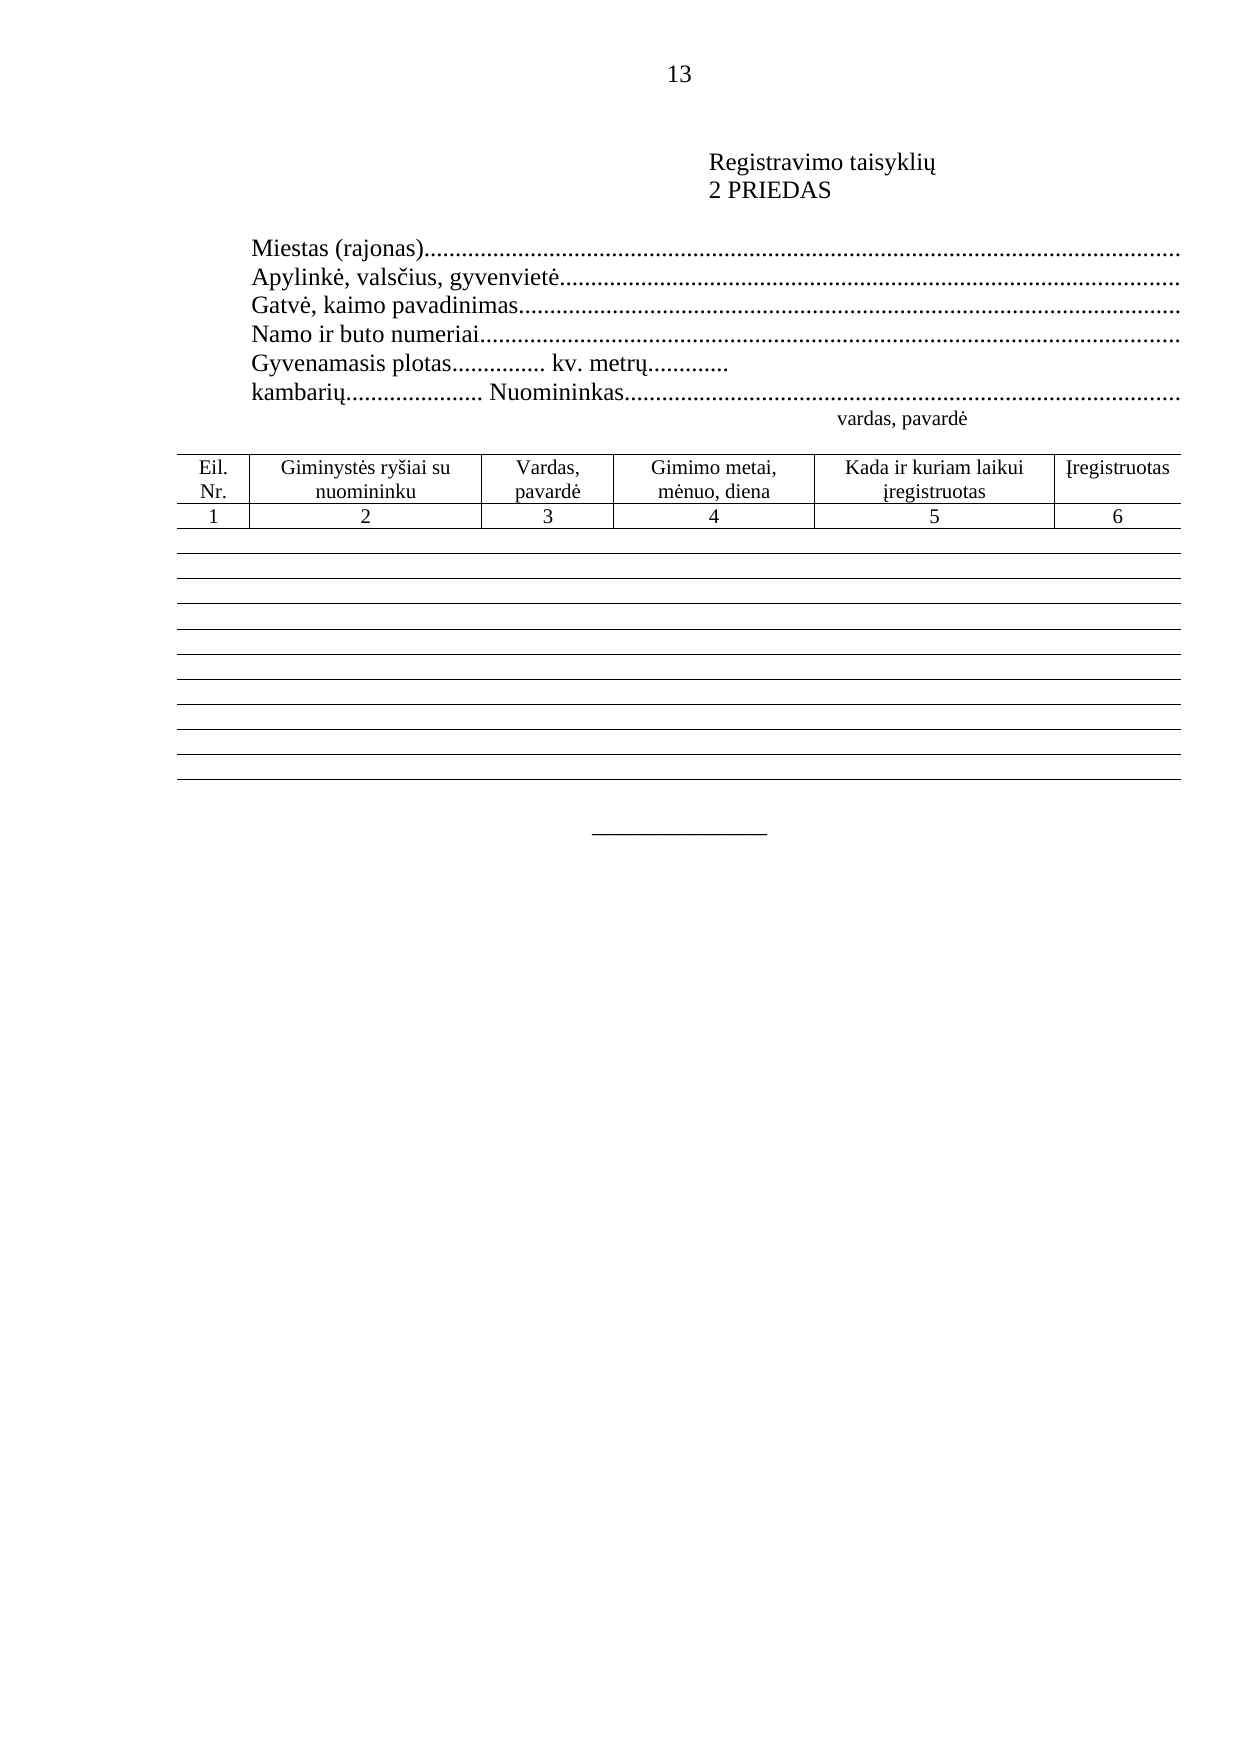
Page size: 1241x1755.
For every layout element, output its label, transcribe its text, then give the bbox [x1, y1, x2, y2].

table_cell [249, 680, 482, 704]
table_cell [177, 529, 249, 553]
table_cell 5 [815, 504, 1054, 528]
table_cell [814, 655, 1054, 679]
table_cell 2 [250, 504, 481, 528]
table_header Vardas, pavardė [482, 455, 613, 503]
table_cell [814, 604, 1054, 628]
table_cell [614, 680, 814, 704]
table_cell [814, 705, 1054, 729]
table_cell [177, 755, 249, 779]
table_cell [482, 755, 614, 779]
text Registravimo taisyklių [177, 147, 1181, 176]
text ______________ [177, 809, 1181, 838]
table_cell [482, 655, 614, 679]
table_cell [177, 579, 249, 603]
table_cell [814, 579, 1054, 603]
table_cell [482, 630, 614, 653]
text Miestas (rajonas) [177, 233, 1181, 262]
table_cell [814, 730, 1054, 754]
table_cell [614, 604, 814, 628]
table_cell [614, 630, 814, 653]
table_cell [482, 705, 614, 729]
table_cell [177, 554, 249, 578]
table_cell [814, 529, 1054, 553]
table_cell [482, 529, 614, 553]
table_cell [1054, 680, 1181, 704]
table_cell [482, 730, 614, 754]
text Gatvė, kaimo pavadinimas [177, 291, 1181, 319]
table_cell [249, 730, 482, 754]
table_cell [177, 680, 249, 704]
table_cell [1054, 730, 1181, 754]
table_cell [482, 554, 614, 578]
table_cell 6 [1055, 504, 1181, 528]
table_cell [614, 730, 814, 754]
table_header Gimimo metai, mėnuo, diena [614, 455, 814, 503]
table_cell [177, 604, 249, 628]
table_cell [1054, 655, 1181, 679]
table_cell [177, 705, 249, 729]
table_cell [249, 554, 482, 578]
text Namo ir buto numeriai [177, 319, 1181, 348]
table_cell [177, 730, 249, 754]
table_header Įregistruotas [1055, 455, 1181, 503]
table_cell [814, 554, 1054, 578]
table_cell [249, 579, 482, 603]
table_cell [614, 554, 814, 578]
table_cell [249, 655, 482, 679]
table_cell [482, 579, 614, 603]
text Apylinkė, valsčius, gyvenvietė [177, 262, 1181, 291]
table_cell [1054, 554, 1181, 578]
text kambarių...................... Nuomininkas............ [177, 377, 1181, 406]
table_cell [177, 630, 249, 653]
table_header Eil. Nr. [177, 455, 249, 503]
table_cell [614, 755, 814, 779]
table_cell [482, 604, 614, 628]
text Gyvenamasis plotas............... kv. metrų............. [177, 348, 1181, 377]
table_cell [1054, 529, 1181, 553]
text 2 PRIEDAS [177, 176, 1181, 204]
table_cell [482, 680, 614, 704]
table_cell [249, 604, 482, 628]
table_cell [177, 655, 249, 679]
table_cell [814, 630, 1054, 653]
table_cell [614, 655, 814, 679]
text vardas, pavardė [177, 406, 1181, 430]
table_cell 4 [614, 504, 814, 528]
table_cell [614, 529, 814, 553]
table_cell [1054, 604, 1181, 628]
table_cell [814, 680, 1054, 704]
table_cell [1054, 630, 1181, 653]
table_cell [614, 579, 814, 603]
table_cell [1054, 755, 1181, 779]
table_cell [249, 529, 482, 553]
table_cell [1054, 579, 1181, 603]
table_cell 3 [482, 504, 613, 528]
table_header Giminystės ryšiai su nuomininku [250, 455, 481, 503]
table_cell [814, 755, 1054, 779]
table_cell [249, 705, 482, 729]
table_cell [249, 630, 482, 653]
table_header Kada ir kuriam laikui įregistruotas [815, 455, 1054, 503]
table_cell [1054, 705, 1181, 729]
table_cell [614, 705, 814, 729]
table_cell [249, 755, 482, 779]
table_cell 1 [177, 504, 249, 528]
